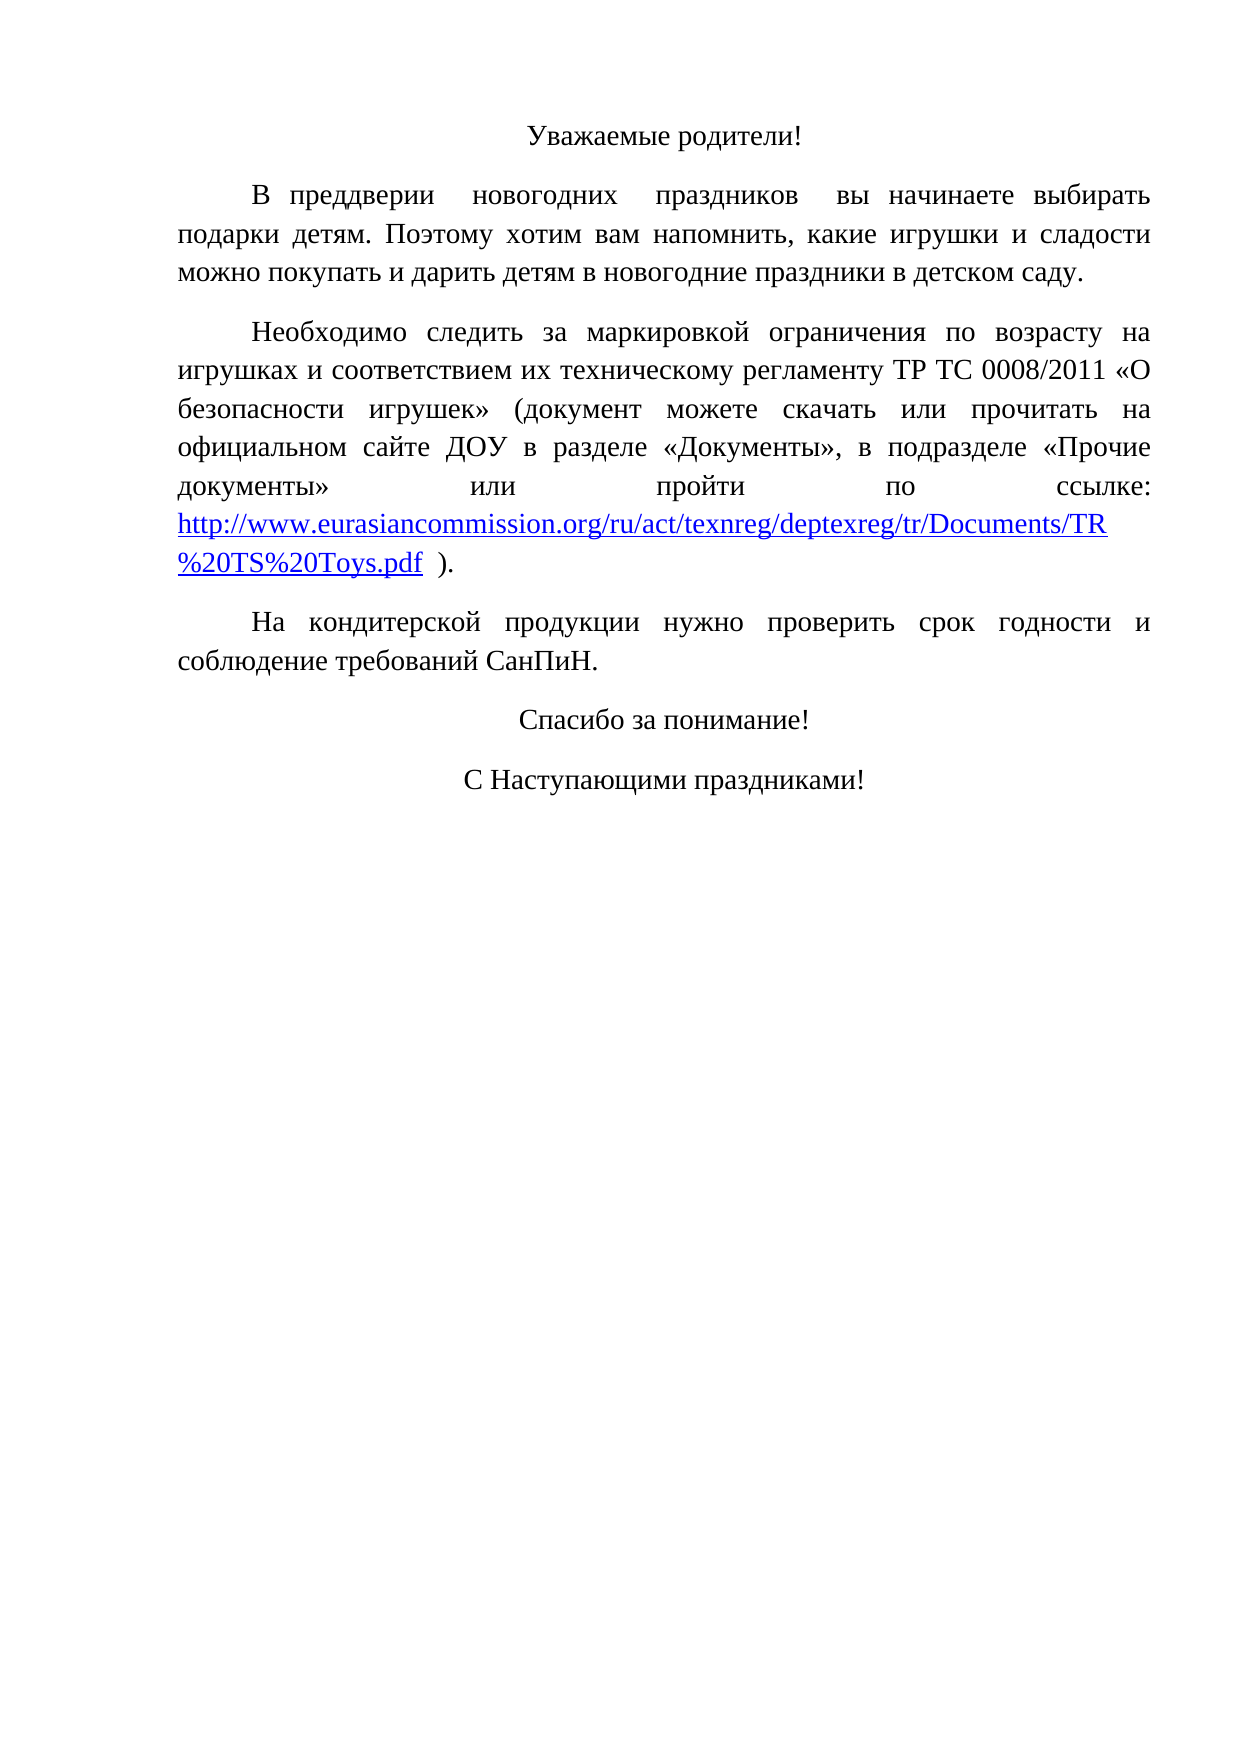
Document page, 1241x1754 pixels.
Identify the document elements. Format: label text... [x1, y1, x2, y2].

text В преддверии новогодних праздников вы начинаете выбирать подарки детям. Поэтому хотим вам напомнить, какие игрушки и сладости можно покупать и дарить детям в новогодние праздники в детском саду. [177, 177, 1152, 288]
text Необходимо следить за маркировкой ограничения по возрасту на игрушках и соответствием их техническому регламенту ТР ТС 0008/2011 «О безопасности игрушек» (документ можете скачать или прочитать на официальном сайте ДОУ в разделе «Документы», в подразделе «Прочие документы» или пройти по ссылке: http://www.eurasiancommission.org/ru/act/texnreg/deptexreg/tr/Documents/TR%20TS%20Toys.pdf ). [177, 314, 1152, 579]
text Уважаемые родители! [177, 118, 1152, 152]
text На кондитерской продукции нужно проверить срок годности и соблюдение требований СанПиН. [177, 604, 1152, 677]
text Спасибо за понимание! [177, 702, 1152, 736]
text С Наступающими праздниками! [177, 762, 1152, 795]
